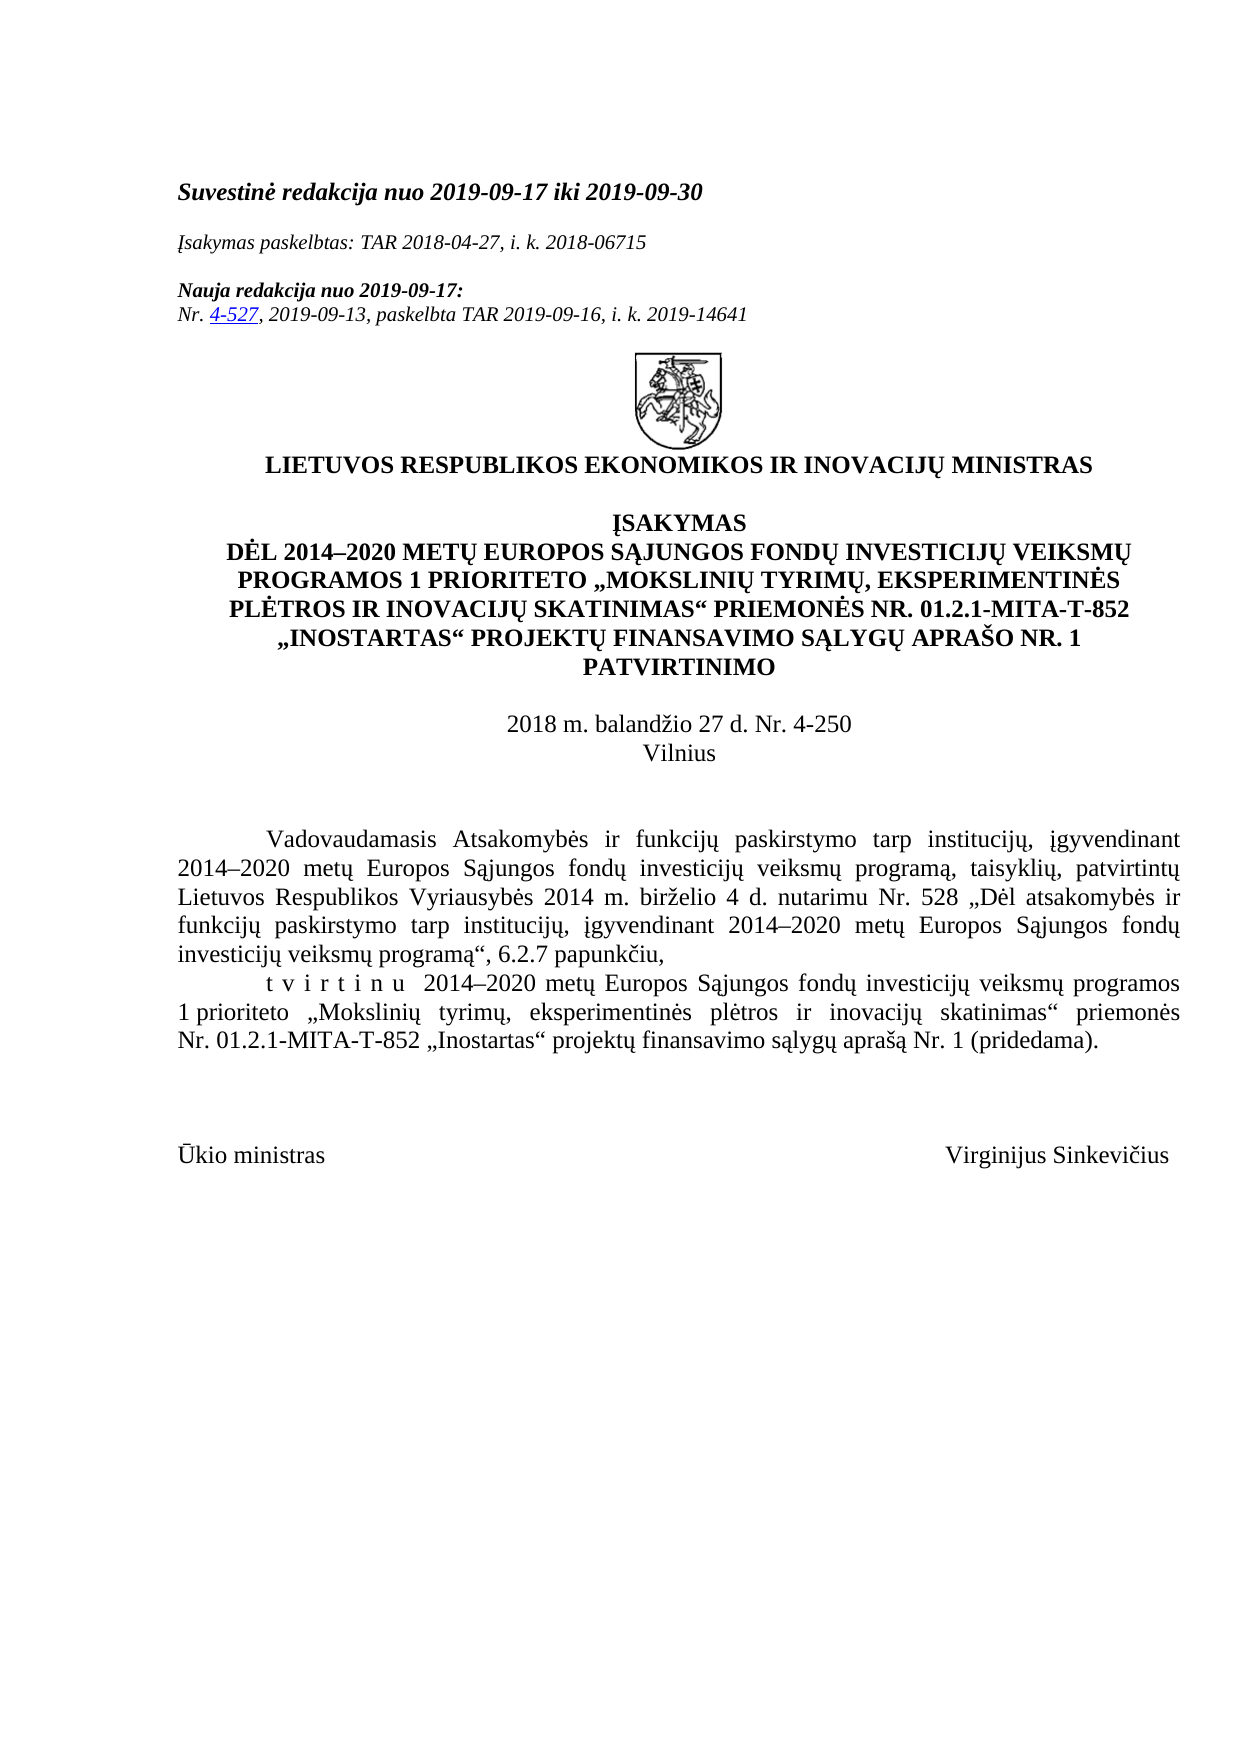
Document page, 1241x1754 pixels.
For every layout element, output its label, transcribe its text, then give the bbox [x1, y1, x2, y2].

text Vadovaudamasis Atsakomybės ir funkcijų paskirstymo tarp institucijų, įgyvendinant 2014–2020 metų Europos Sąjungos fondų investicijų veiksmų programą, taisyklių, patvirtintų Lietuvos Respublikos Vyriausybės 2014 m. birželio 4 d. nutarimu Nr. 528 „Dėl atsakomybės ir funkcijų paskirstymo tarp institucijų, įgyvendinant 2014–2020 metų Europos Sąjungos fondų investicijų veiksmų programą“, 6.2.7 papunkčiu, [177, 824, 1181, 968]
text Suvestinė redakcija nuo 2019-09-17 iki 2019-09-30 [177, 177, 1181, 206]
text Nauja redakcija nuo 2019-09-17: [177, 278, 1181, 302]
text Įsakymas paskelbtas: TAR 2018-04-27, i. k. 2018-06715 [177, 230, 1181, 254]
text LIETUVOS RESPUBLIKOS ekonomikos ir inovacijų MINISTRAS [177, 451, 1181, 479]
text Ūkio ministras Virginijus Sinkevičius [177, 1141, 1181, 1169]
text ĮSAKYMAS [177, 508, 1181, 537]
text dėl 2014–2020 metų europos sąjungos fondų investicijų veiksmų programos 1 prioriteto „mokslinių tyrimų, eksperimentinės plėtros ir inovacijų skatinimas“ priemonės Nr. 01.2.1-MITA-T-852 „INOstartas“ projektų finansavimo sąlygų aprašo Nr. 1 patvirtinimo [177, 537, 1181, 681]
text 2018 m. balandžio 27 d. Nr. 4-250 [177, 709, 1181, 738]
text Vilnius [177, 738, 1181, 767]
text Nr. 4-527, 2019-09-13, paskelbta TAR 2019-09-16, i. k. 2019-14641 [177, 302, 1181, 326]
text t v i r t i n u 2014–2020 metų Europos Sąjungos fondų investicijų veiksmų programos 1 prioriteto „Mokslinių tyrimų, eksperimentinės plėtros ir inovacijų skatinimas“ priemonės Nr. 01.2.1-MITA-T-852 „Inostartas“ projektų finansavimo sąlygų aprašą Nr. 1 (pridedama). [177, 968, 1181, 1054]
